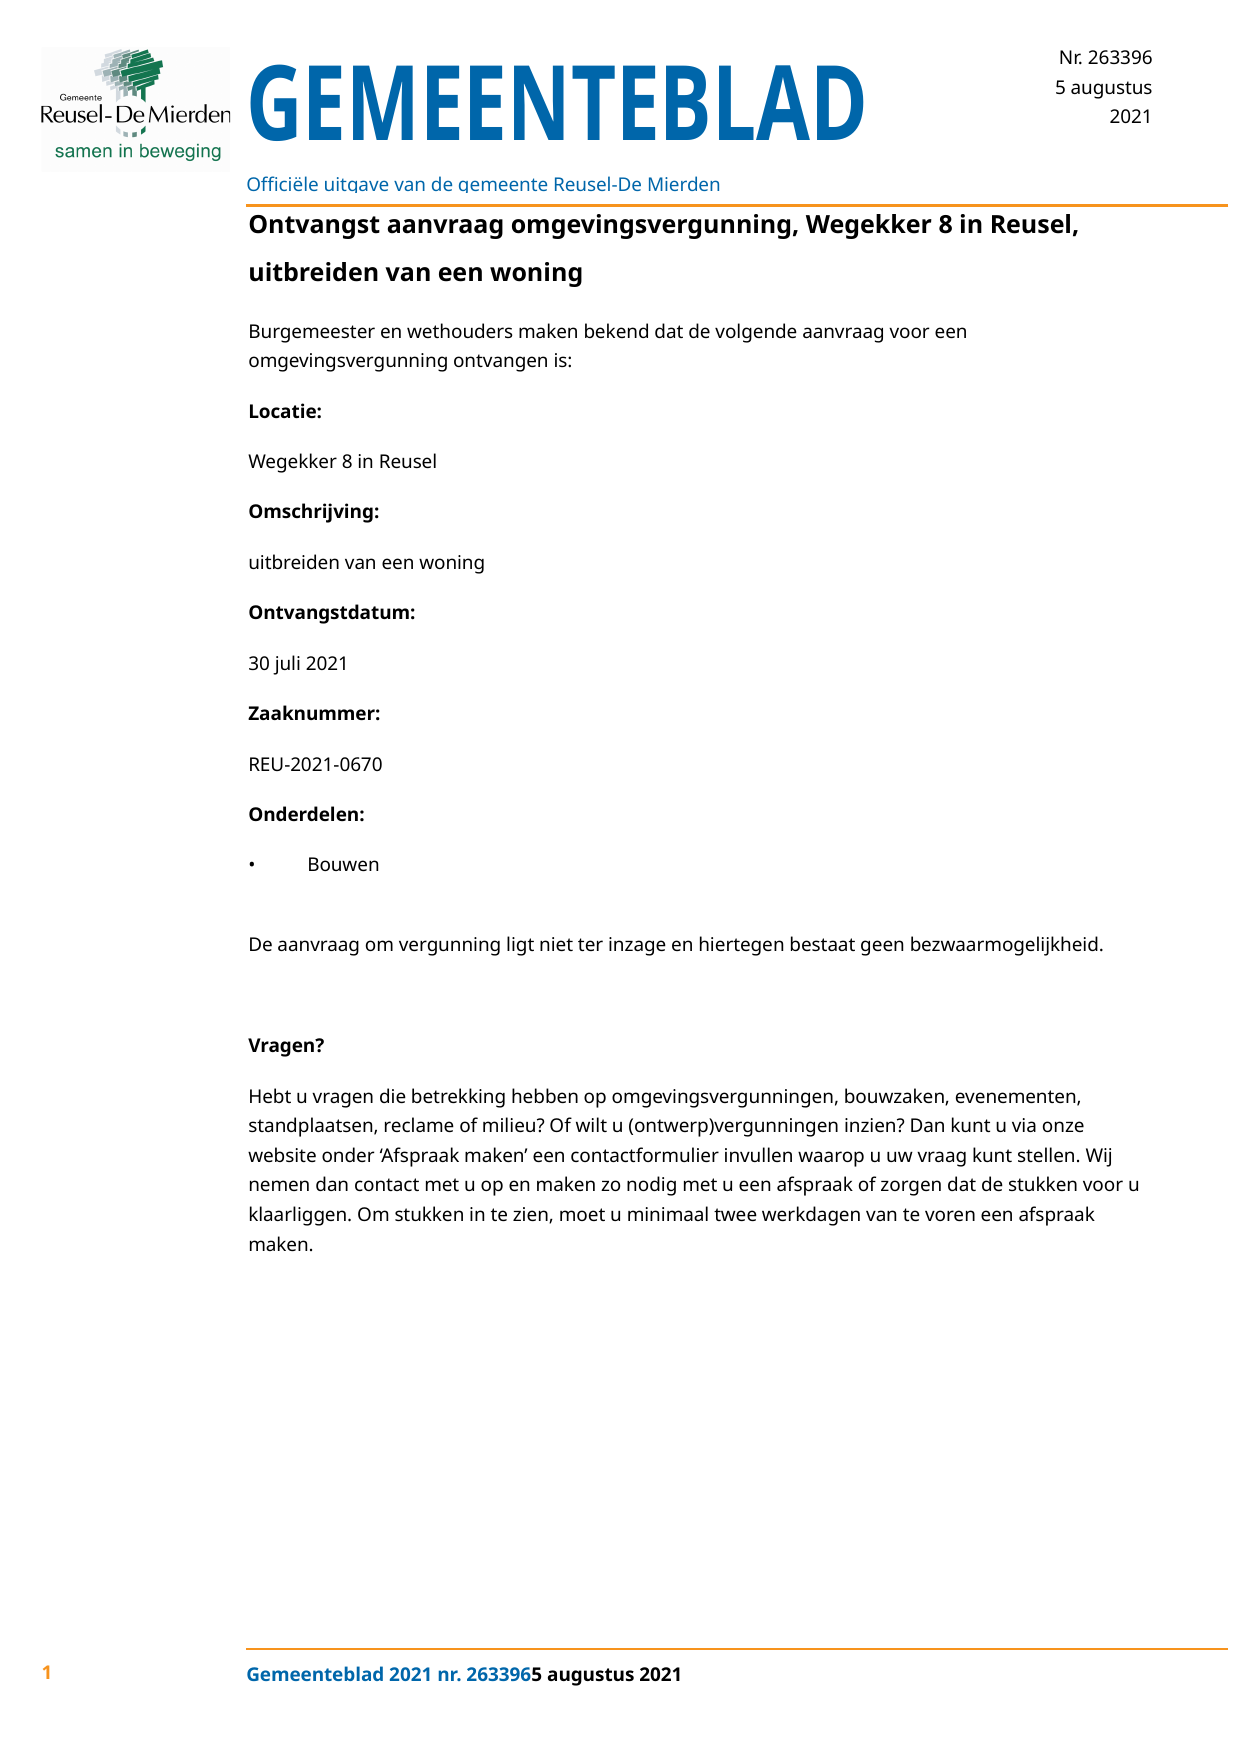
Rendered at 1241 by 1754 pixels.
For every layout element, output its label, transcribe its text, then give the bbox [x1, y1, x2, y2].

text Ontvangstdatum: [248, 599, 1152, 625]
text REU-2021-0670 [248, 751, 1152, 777]
text 30 juli 2021 [248, 650, 1152, 676]
text Wegekker 8 in Reusel [248, 448, 1152, 474]
text Zaaknummer: [248, 700, 1152, 726]
text Onderdelen: [248, 801, 1152, 827]
text uitbreiden van een woning [248, 549, 1152, 575]
text Burgemeester en wethouders maken bekend dat de volgende aanvraag voor een omgevingsvergunning ontvangen is: [248, 318, 1152, 373]
list Bouwen [248, 852, 1152, 877]
text Locatie: [248, 398, 1152, 424]
text Vragen? [248, 1032, 1152, 1058]
text Ontvangst aanvraag omgevingsvergunning, Wegekker 8 in Reusel, uitbreiden van een woning [248, 207, 1152, 288]
text Omschrijving: [248, 499, 1152, 524]
text De aanvraag om vergunning ligt niet ter inzage en hiertegen bestaat geen bezwaarmogelijkheid. [248, 932, 1152, 957]
text Hebt u vragen die betrekking hebben op omgevingsvergunningen, bouwzaken, evenementen, standplaatsen, reclame of milieu? Of wilt u (ontwerp)vergunningen inzien? Dan kunt u via onze website onder ‘Afspraak maken’ een contactformulier invullen waarop u uw vraag kunt stellen. Wij nemen dan contact met u op en maken zo nodig met u een afspraak of zorgen dat de stukken voor u klaarliggen. Om stukken in te zien, moet u minimaal twee werkdagen van te voren een afspraak maken. [248, 1083, 1152, 1257]
picture [41, 47, 231, 172]
